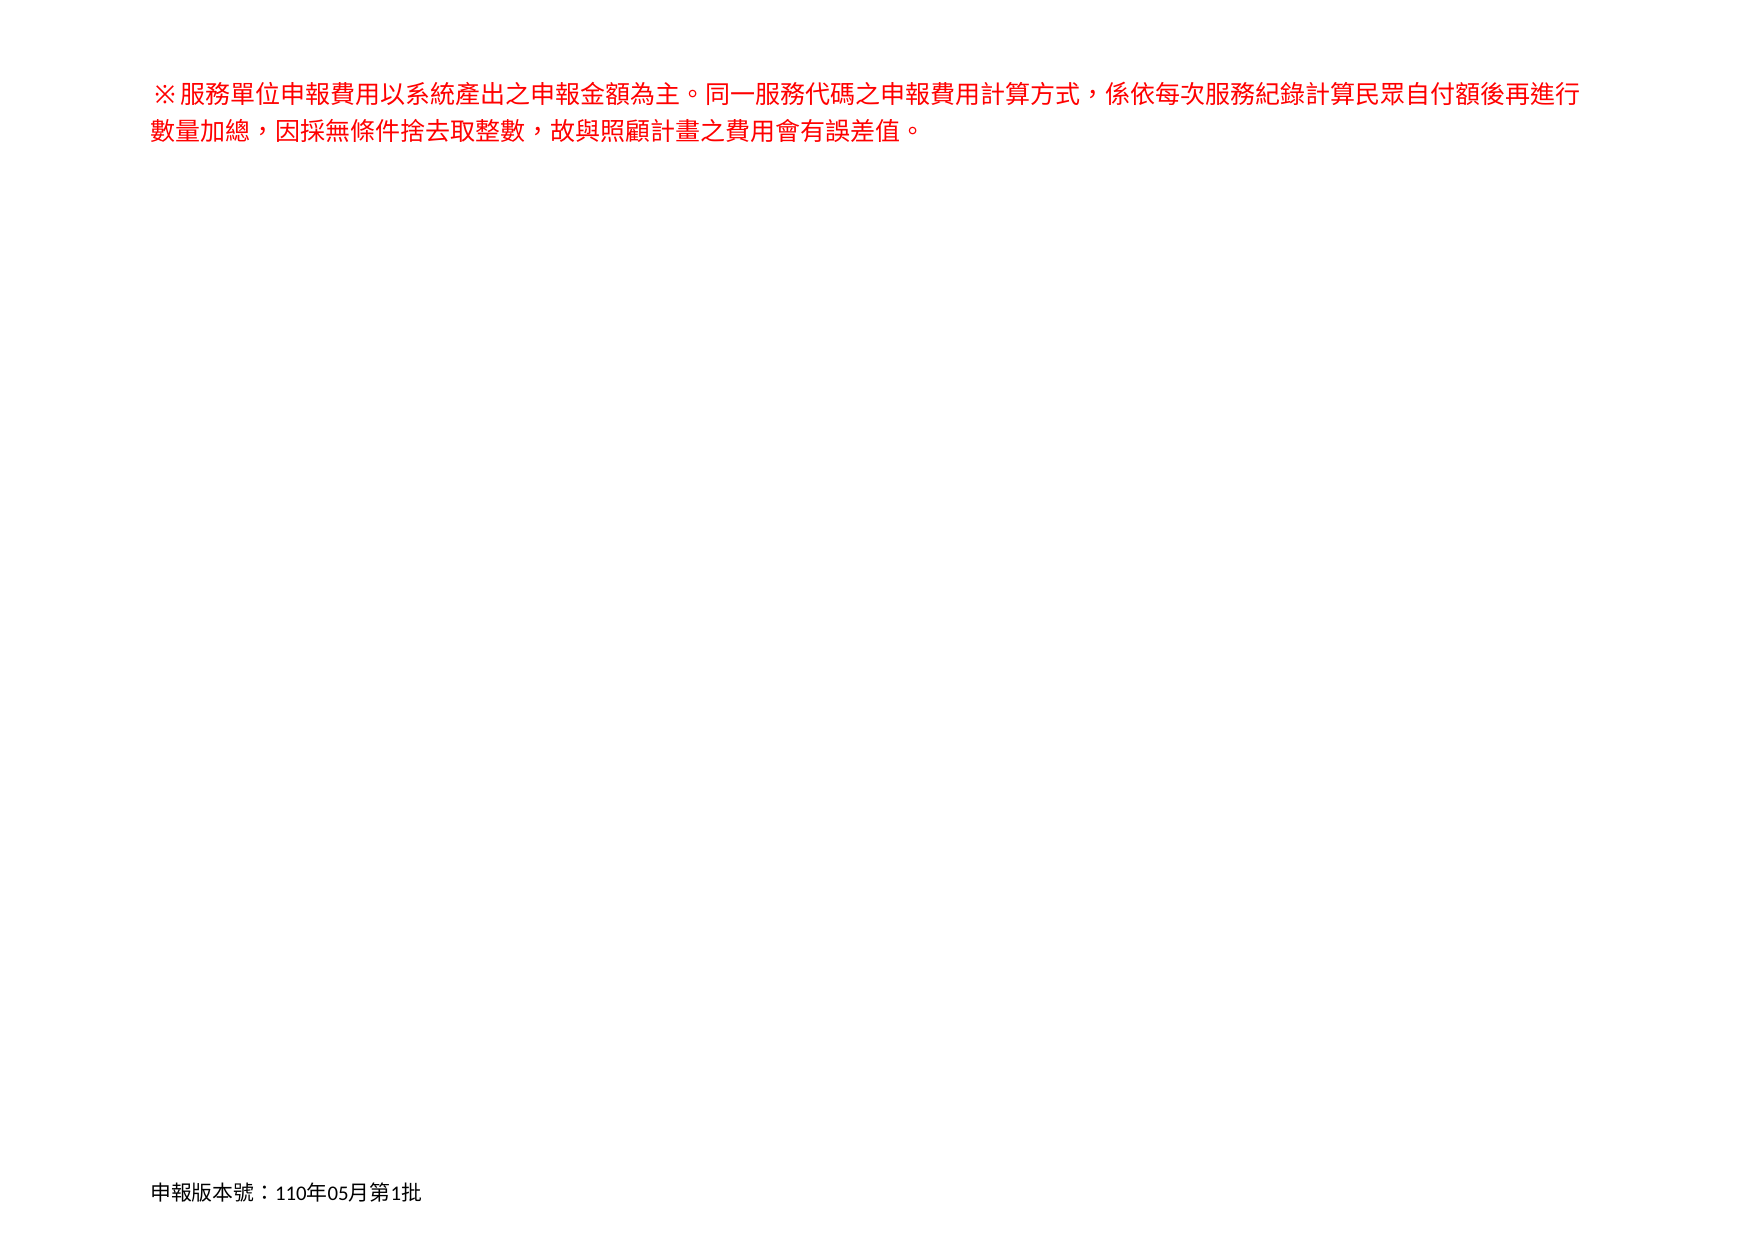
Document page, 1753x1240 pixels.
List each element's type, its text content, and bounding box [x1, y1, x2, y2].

text ※服務單位申報費用以系統產出之申報金額為主。同一服務代碼之申報費用計算方式，係依每次服務紀錄計算民眾自付額後再進行數量加總，因採無條件捨去取整數，故與照顧計畫之費用會有誤差值。 [150, 75, 1602, 147]
